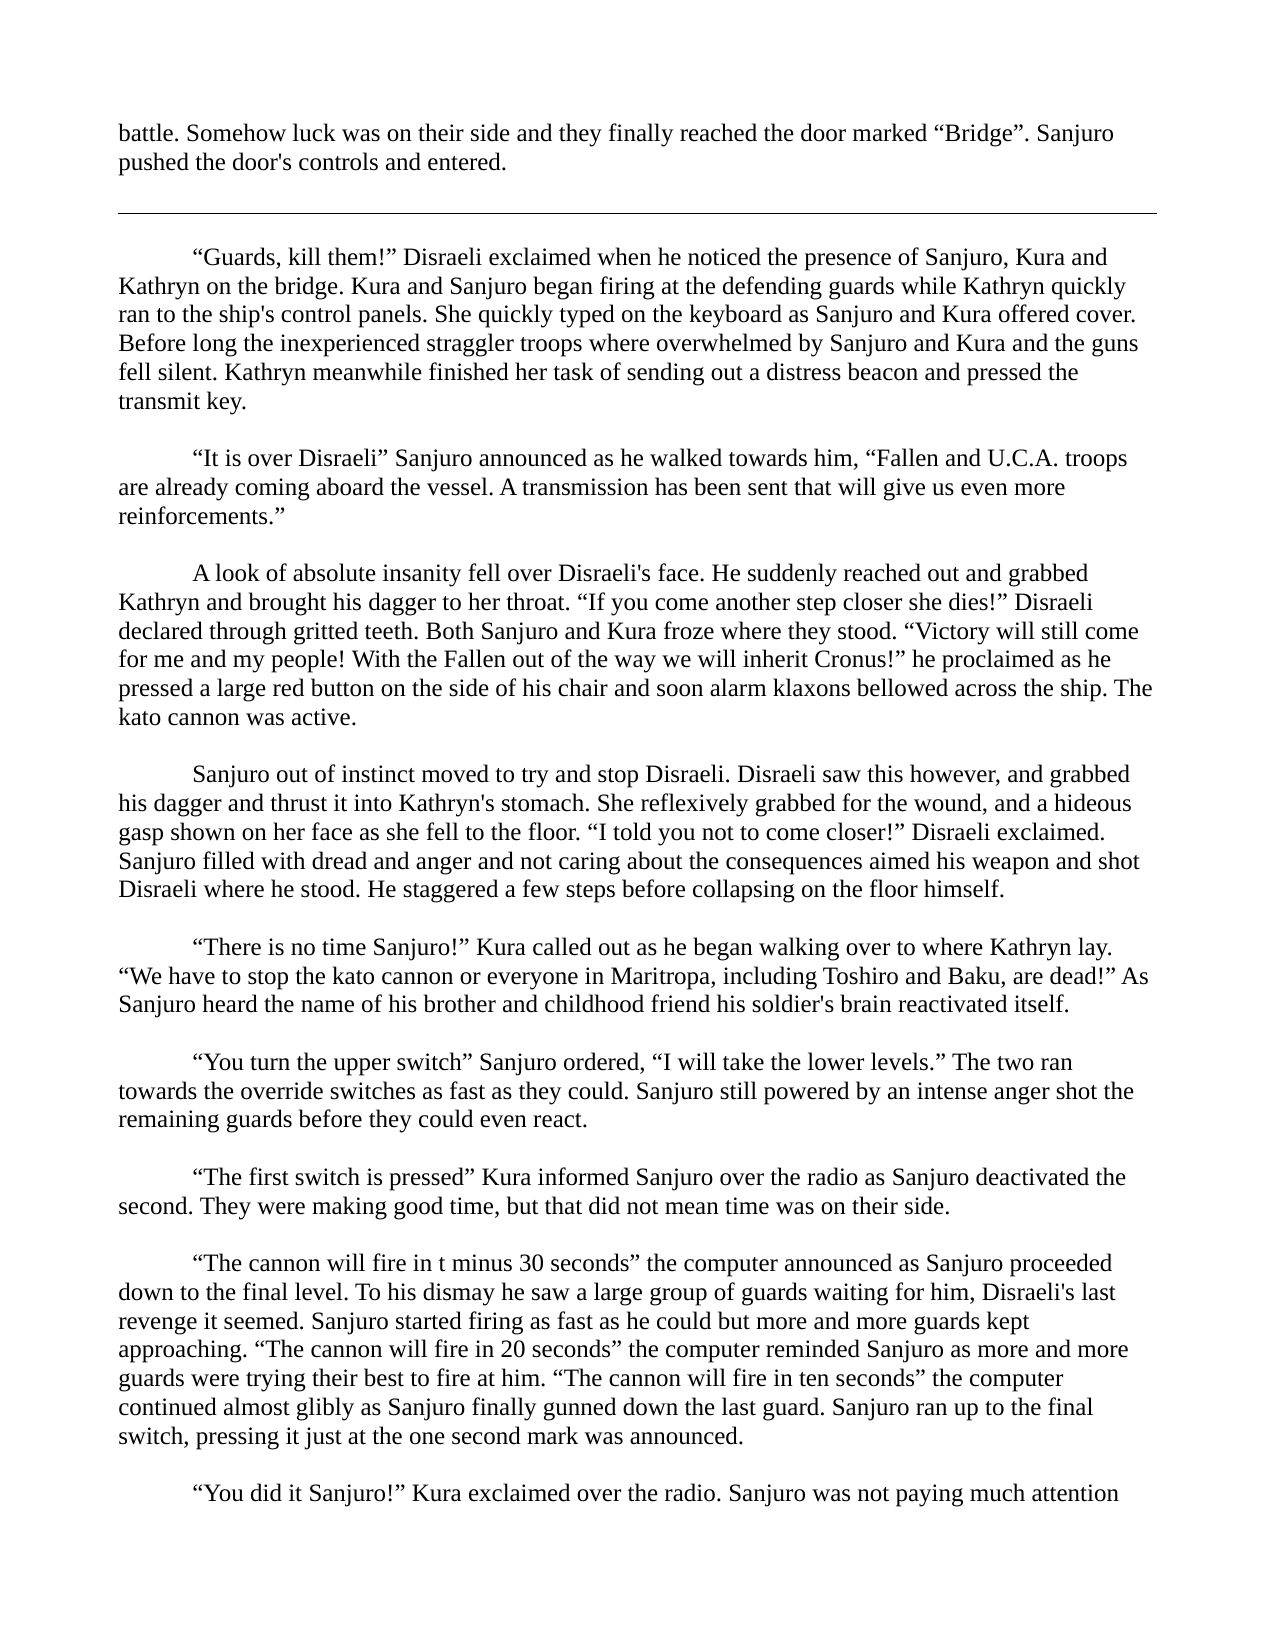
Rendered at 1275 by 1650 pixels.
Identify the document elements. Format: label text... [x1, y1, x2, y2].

text “You did it Sanjuro!” Kura exclaimed over the radio. Sanjuro was not paying much attention [118, 1478, 1157, 1507]
text “The first switch is pressed” Kura informed Sanjuro over the radio as Sanjuro deactivated the second. They were making good time, but that did not mean time was on their side. [118, 1162, 1157, 1219]
text “It is over Disraeli” Sanjuro announced as he walked towards him, “Fallen and U.C.A. troops are already coming aboard the vessel. A transmission has been sent that will give us even more reinforcements.” [118, 443, 1157, 529]
text “You turn the upper switch” Sanjuro ordered, “I will take the lower levels.” The two ran towards the override switches as fast as they could. Sanjuro still powered by an intense anger shot the remaining guards before they could even react. [118, 1047, 1157, 1133]
text Sanjuro out of instinct moved to try and stop Disraeli. Disraeli saw this however, and grabbed his dagger and thrust it into Kathryn's stomach. She reflexively grabbed for the wound, and a hideous gasp shown on her face as she fell to the floor. “I told you not to come closer!” Disraeli exclaimed. Sanjuro filled with dread and anger and not caring about the consequences aimed his weapon and shot Disraeli where he stood. He staggered a few steps before collapsing on the floor himself. [118, 759, 1157, 903]
text “Guards, kill them!” Disraeli exclaimed when he noticed the presence of Sanjuro, Kura and Kathryn on the bridge. Kura and Sanjuro began firing at the defending guards while Kathryn quickly ran to the ship's control panels. She quickly typed on the keyboard as Sanjuro and Kura offered cover. Before long the inexperienced straggler troops where overwhelmed by Sanjuro and Kura and the guns fell silent. Kathryn meanwhile finished her task of sending out a distress beacon and pressed the transmit key. [118, 242, 1157, 414]
text battle. Somehow luck was on their side and they finally reached the door marked “Bridge”. Sanjuro pushed the door's controls and entered. [118, 118, 1157, 176]
text A look of absolute insanity fell over Disraeli's face. He suddenly reached out and grabbed Kathryn and brought his dagger to her throat. “If you come another step closer she dies!” Disraeli declared through gritted teeth. Both Sanjuro and Kura froze where they stood. “Victory will still come for me and my people! With the Fallen out of the way we will inherit Cronus!” he proclaimed as he pressed a large red button on the side of his chair and soon alarm klaxons bellowed across the ship. The kato cannon was active. [118, 558, 1157, 731]
text “There is no time Sanjuro!” Kura called out as he began walking over to where Kathryn lay. “We have to stop the kato cannon or everyone in Maritropa, including Toshiro and Baku, are dead!” As Sanjuro heard the name of his brother and childhood friend his soldier's brain reactivated itself. [118, 932, 1157, 1018]
text “The cannon will fire in t minus 30 seconds” the computer announced as Sanjuro proceeded down to the final level. To his dismay he saw a large group of guards waiting for him, Disraeli's last revenge it seemed. Sanjuro started firing as fast as he could but more and more guards kept approaching. “The cannon will fire in 20 seconds” the computer reminded Sanjuro as more and more guards were trying their best to fire at him. “The cannon will fire in ten seconds” the computer continued almost glibly as Sanjuro finally gunned down the last guard. Sanjuro ran up to the final switch, pressing it just at the one second mark was announced. [118, 1248, 1157, 1449]
